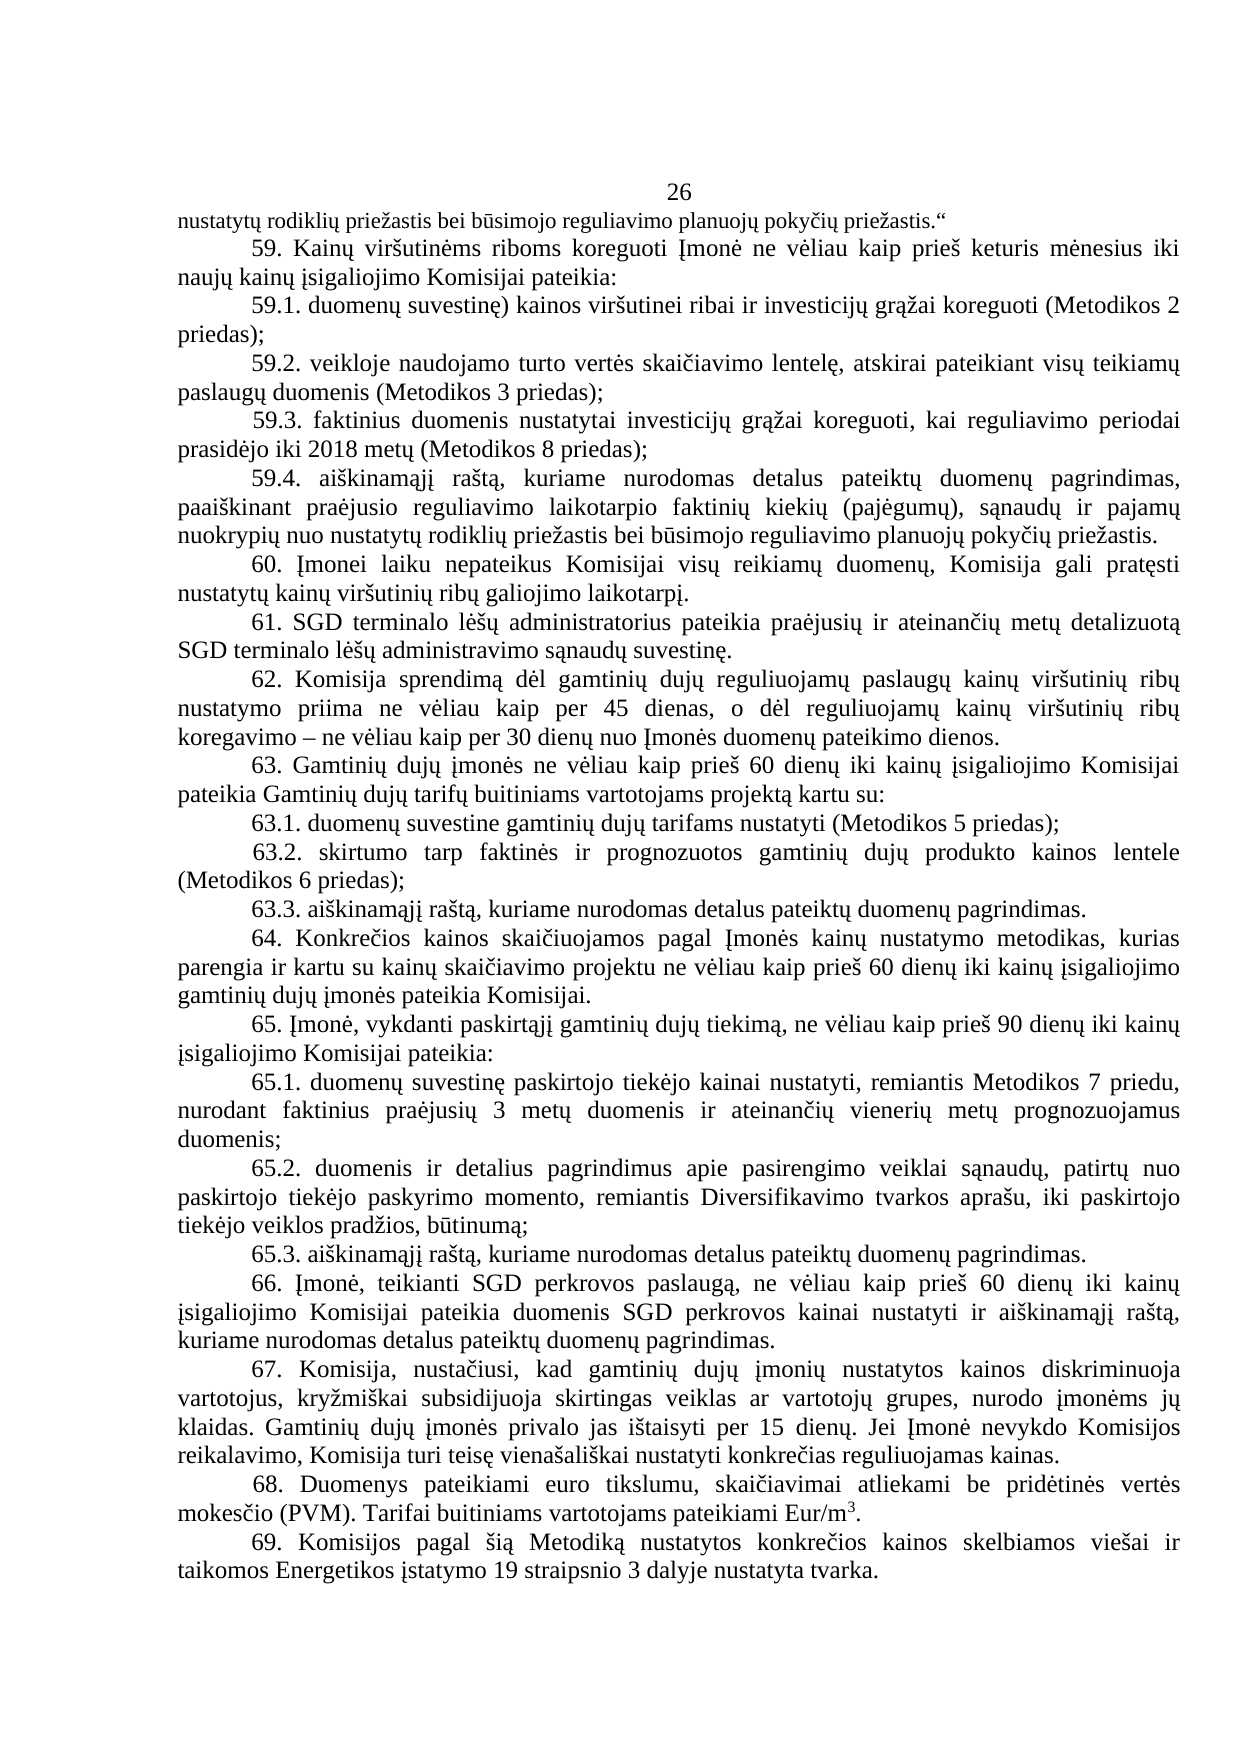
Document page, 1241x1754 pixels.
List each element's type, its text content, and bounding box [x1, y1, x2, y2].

text 69. Komisijos pagal šią Metodiką nustatytos konkrečios kainos skelbiamos viešai ir taikomos Energetikos įstatymo 19 straipsnio 3 dalyje nustatyta tvarka. [177, 1527, 1181, 1584]
text 59.1. duomenų suvestinę) kainos viršutinei ribai ir investicijų grąžai koreguoti (Metodikos 2 priedas); [177, 291, 1181, 348]
text 60. Įmonei laiku nepateikus Komisijai visų reikiamų duomenų, Komisija gali pratęsti nustatytų kainų viršutinių ribų galiojimo laikotarpį. [177, 549, 1181, 607]
text 65.3. aiškinamąjį raštą, kuriame nurodomas detalus pateiktų duomenų pagrindimas. [177, 1239, 1181, 1268]
text 64. Konkrečios kainos skaičiuojamos pagal Įmonės kainų nustatymo metodikas, kurias parengia ir kartu su kainų skaičiavimo projektu ne vėliau kaip prieš 60 dienų iki kainų įsigaliojimo gamtinių dujų įmonės pateikia Komisijai. [177, 923, 1181, 1009]
text 65.1. duomenų suvestinę paskirtojo tiekėjo kainai nustatyti, remiantis Metodikos 7 priedu, nurodant faktinius praėjusių 3 metų duomenis ir ateinančių vienerių metų prognozuojamus duomenis; [177, 1067, 1181, 1153]
text 63.3. aiškinamąjį raštą, kuriame nurodomas detalus pateiktų duomenų pagrindimas. [177, 894, 1181, 923]
text 65.2. duomenis ir detalius pagrindimus apie pasirengimo veiklai sąnaudų, patirtų nuo paskirtojo tiekėjo paskyrimo momento, remiantis Diversifikavimo tvarkos aprašu, iki paskirtojo tiekėjo veiklos pradžios, būtinumą; [177, 1153, 1181, 1239]
text 63.1. duomenų suvestine gamtinių dujų tarifams nustatyti (Metodikos 5 priedas); [177, 808, 1181, 837]
text 59.2. veikloje naudojamo turto vertės skaičiavimo lentelę, atskirai pateikiant visų teikiamų paslaugų duomenis (Metodikos 3 priedas); [177, 348, 1181, 406]
text 68. Duomenys pateikiami euro tikslumu, skaičiavimai atliekami be pridėtinės vertės mokesčio (PVM). Tarifai buitiniams vartotojams pateikiami Eur/m3. [177, 1469, 1181, 1527]
text 63. Gamtinių dujų įmonės ne vėliau kaip prieš 60 dienų iki kainų įsigaliojimo Komisijai pateikia Gamtinių dujų tarifų buitiniams vartotojams projektą kartu su: [177, 751, 1181, 808]
text 67. Komisija, nustačiusi, kad gamtinių dujų įmonių nustatytos kainos diskriminuoja vartotojus, kryžmiškai subsidijuoja skirtingas veiklas ar vartotojų grupes, nurodo įmonėms jų klaidas. Gamtinių dujų įmonės privalo jas ištaisyti per 15 dienų. Jei Įmonė nevykdo Komisijos reikalavimo, Komisija turi teisę vienašališkai nustatyti konkrečias reguliuojamas kainas. [177, 1354, 1181, 1469]
text 63.2. skirtumo tarp faktinės ir prognozuotos gamtinių dujų produkto kainos lentele (Metodikos 6 priedas); [177, 837, 1181, 894]
text 62. Komisija sprendimą dėl gamtinių dujų reguliuojamų paslaugų kainų viršutinių ribų nustatymo priima ne vėliau kaip per 45 dienas, o dėl reguliuojamų kainų viršutinių ribų koregavimo – ne vėliau kaip per 30 dienų nuo Įmonės duomenų pateikimo dienos. [177, 664, 1181, 751]
text 61. SGD terminalo lėšų administratorius pateikia praėjusių ir ateinančių metų detalizuotą SGD terminalo lėšų administravimo sąnaudų suvestinę. [177, 607, 1181, 664]
text 66. Įmonė, teikianti SGD perkrovos paslaugą, ne vėliau kaip prieš 60 dienų iki kainų įsigaliojimo Komisijai pateikia duomenis SGD perkrovos kainai nustatyti ir aiškinamąjį raštą, kuriame nurodomas detalus pateiktų duomenų pagrindimas. [177, 1268, 1181, 1354]
text 59.3. faktinius duomenis nustatytai investicijų grąžai koreguoti, kai reguliavimo periodai prasidėjo iki 2018 metų (Metodikos 8 priedas); [177, 406, 1181, 463]
text 65. Įmonė, vykdanti paskirtąjį gamtinių dujų tiekimą, ne vėliau kaip prieš 90 dienų iki kainų įsigaliojimo Komisijai pateikia: [177, 1009, 1181, 1067]
text 59. Kainų viršutinėms riboms koreguoti Įmonė ne vėliau kaip prieš keturis mėnesius iki naujų kainų įsigaliojimo Komisijai pateikia: [177, 233, 1181, 291]
text 59.4. aiškinamąjį raštą, kuriame nurodomas detalus pateiktų duomenų pagrindimas, paaiškinant praėjusio reguliavimo laikotarpio faktinių kiekių (pajėgumų), sąnaudų ir pajamų nuokrypių nuo nustatytų rodiklių priežastis bei būsimojo reguliavimo planuojų pokyčių priežastis. [177, 463, 1181, 549]
text nustatytų rodiklių priežastis bei būsimojo reguliavimo planuojų pokyčių priežastis.“ [177, 207, 1181, 233]
